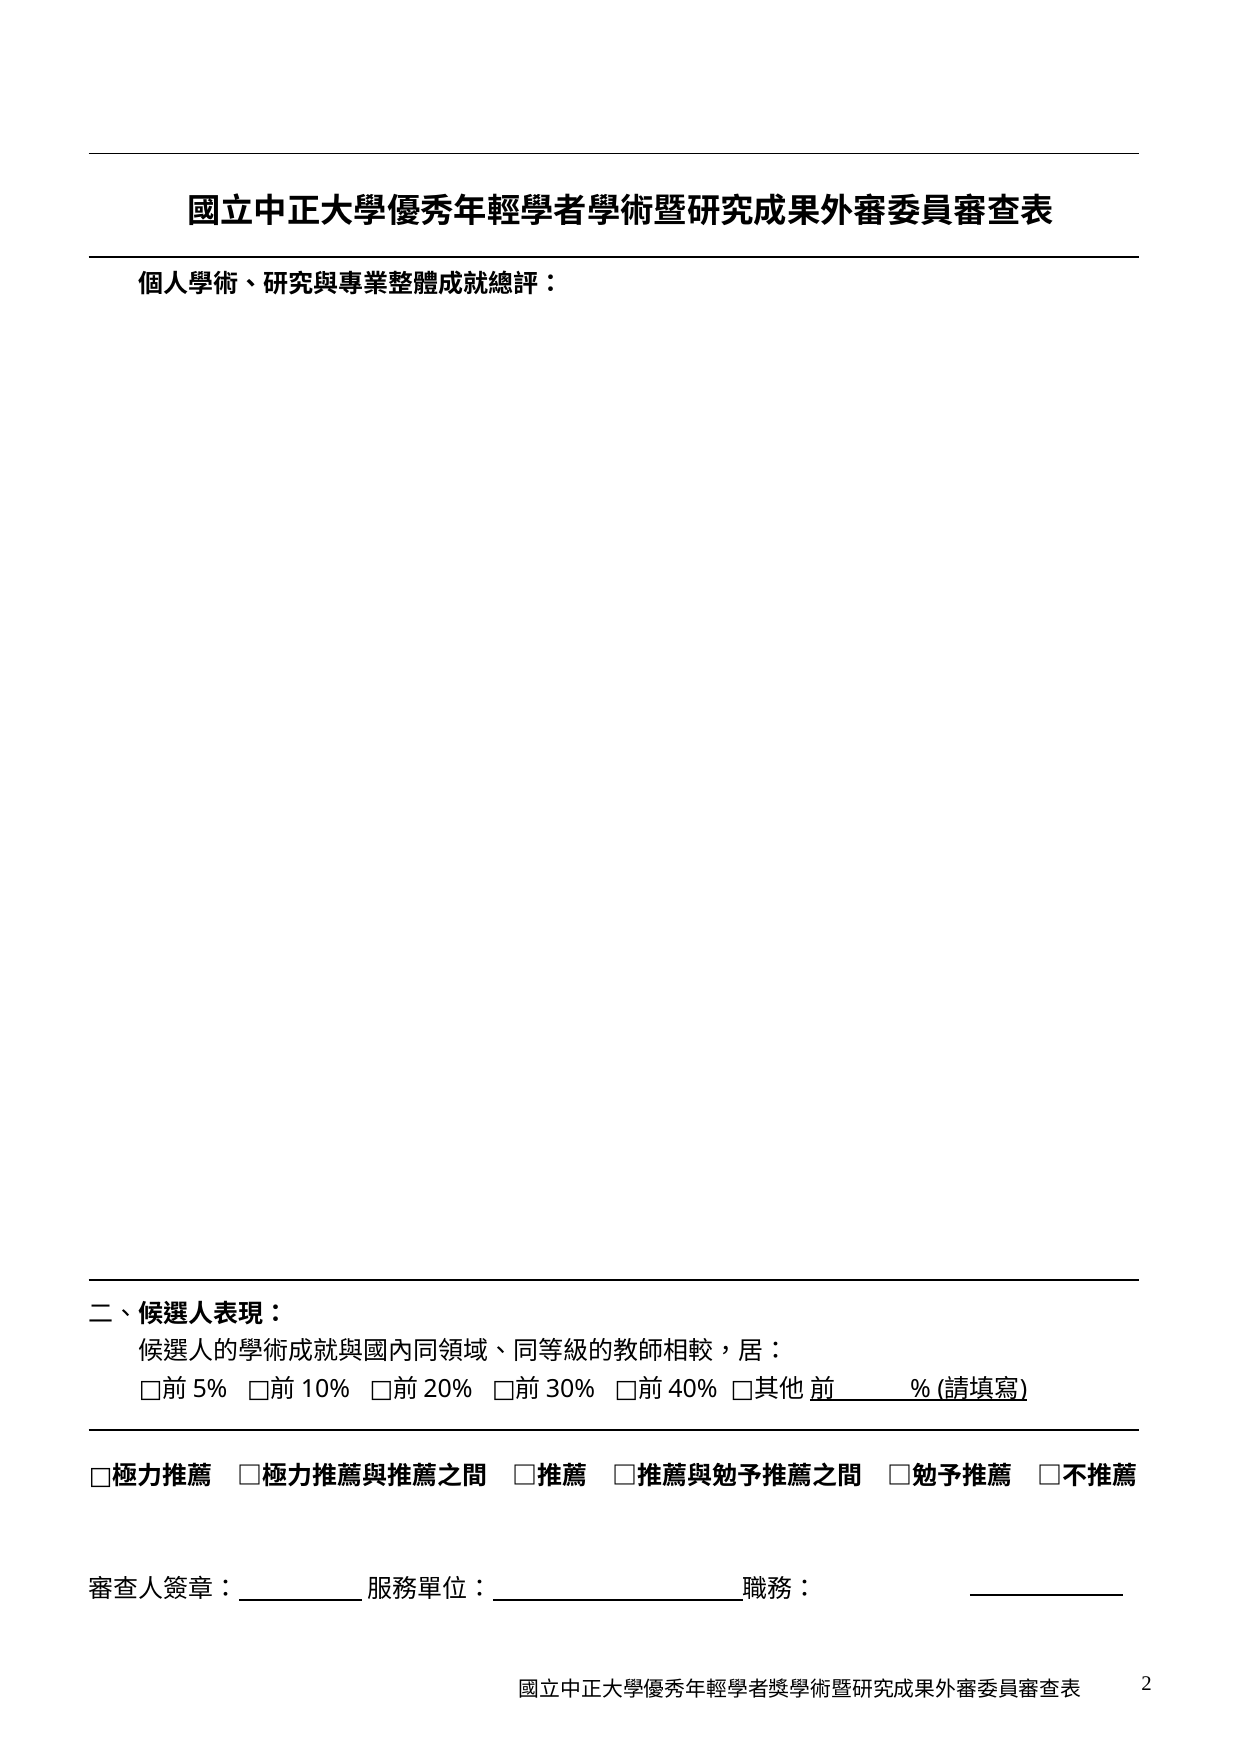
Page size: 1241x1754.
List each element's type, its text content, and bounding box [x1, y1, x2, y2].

text □極力推薦 □極力推薦與推薦之間 □推薦 □推薦與勉予推薦之間 □勉予推薦 □不推薦 [89, 1455, 1152, 1492]
text □前5% □前10% □前20% □前30% □前40% □其他 前 % (請填寫) [89, 1367, 1152, 1405]
text 審查人簽章： 服務單位： 職務： [89, 1567, 1152, 1605]
text 候選人的學術成就與國內同領域、同等級的教師相較，居： [139, 1330, 1152, 1367]
text 國立中正大學優秀年輕學者學術暨研究成果外審委員審查表 [89, 184, 1152, 232]
text 二、候選人表現： [89, 1292, 1152, 1330]
text 個人學術、研究與專業整體成就總評： [139, 263, 1152, 301]
